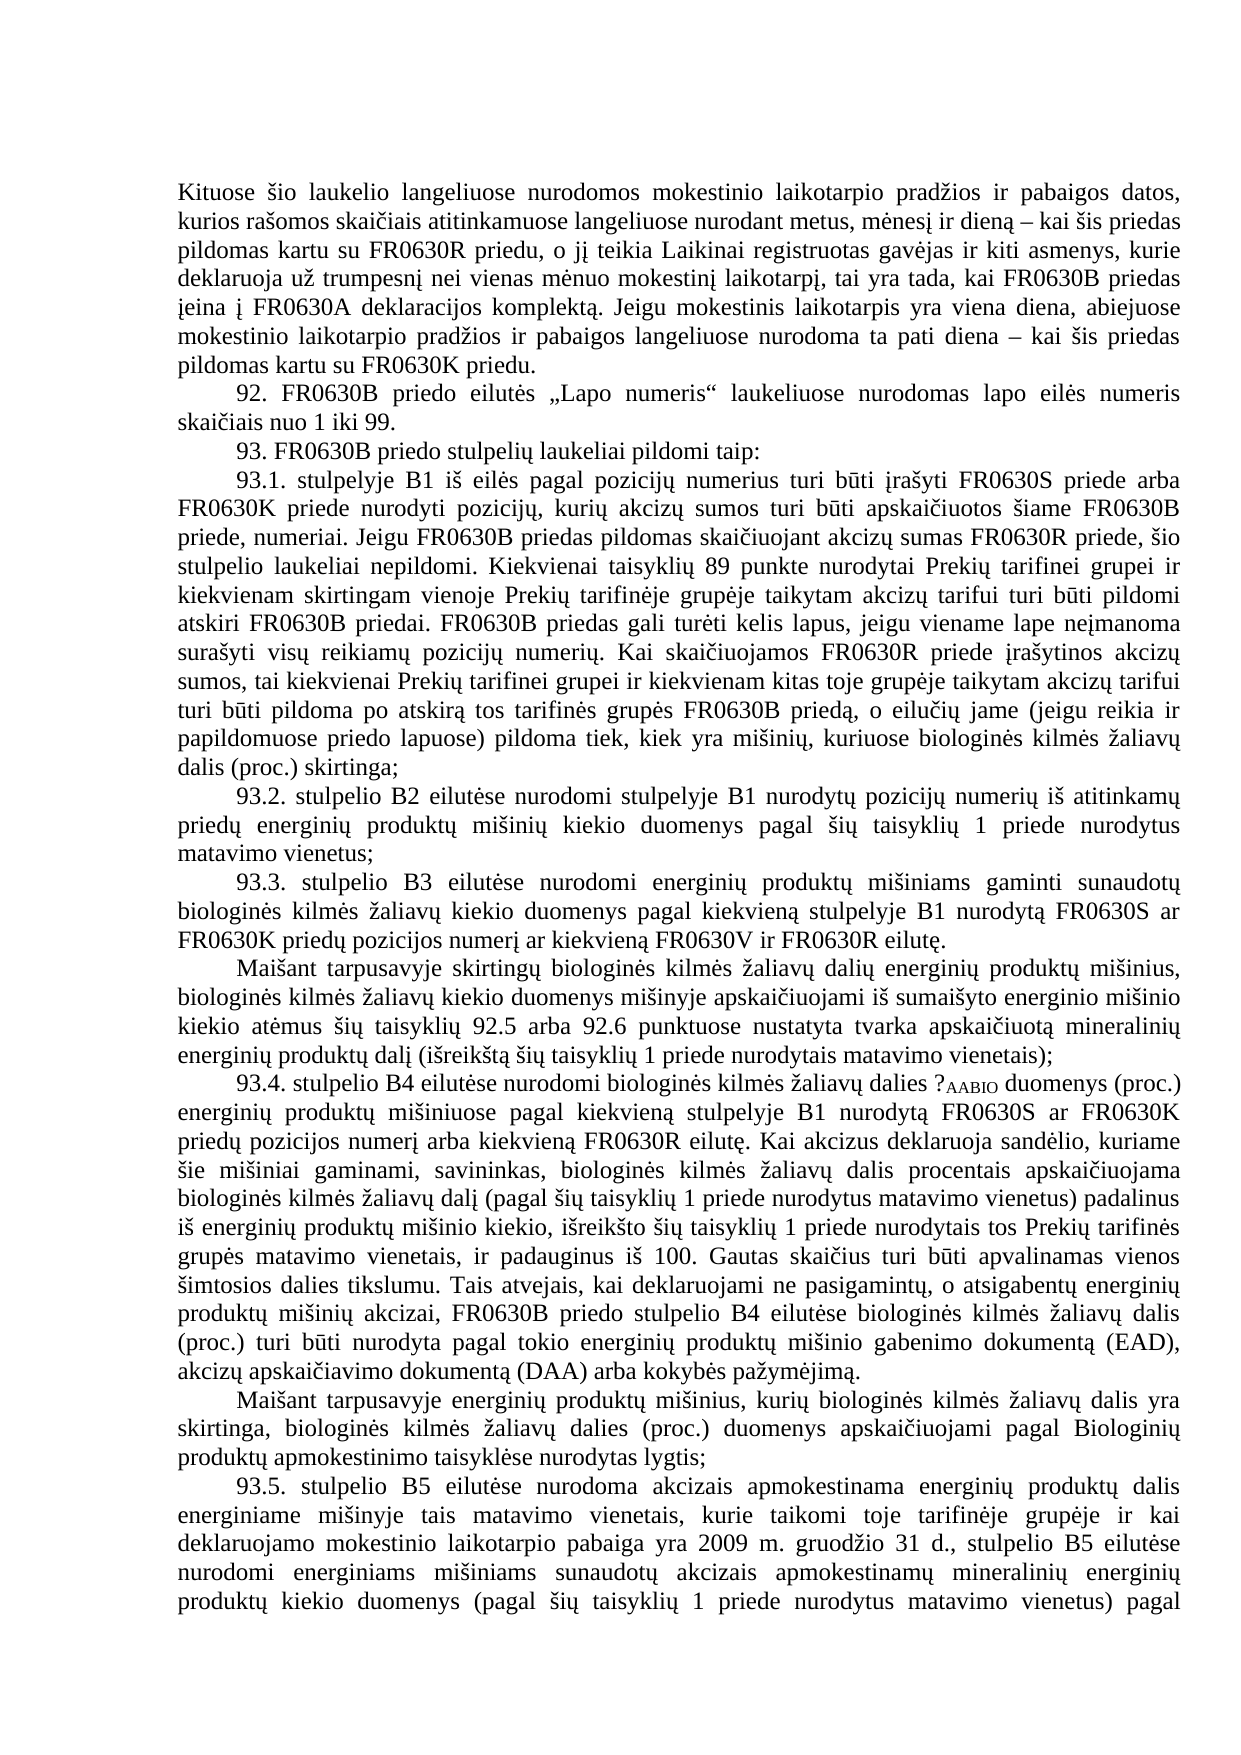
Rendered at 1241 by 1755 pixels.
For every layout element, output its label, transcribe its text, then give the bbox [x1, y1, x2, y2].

text Maišant tarpusavyje energinių produktų mišinius, kurių biologinės kilmės žaliavų dalis yra skirtinga, biologinės kilmės žaliavų dalies (proc.) duomenys apskaičiuojami pagal Biologinių produktų apmokestinimo taisyklėse nurodytas lygtis; [177, 1385, 1181, 1471]
text 93.1. stulpelyje B1 iš eilės pagal pozicijų numerius turi būti įrašyti FR0630S priede arba FR0630K priede nurodyti pozicijų, kurių akcizų sumos turi būti apskaičiuotos šiame FR0630B priede, numeriai. Jeigu FR0630B priedas pildomas skaičiuojant akcizų sumas FR0630R priede, šio stulpelio laukeliai nepildomi. Kiekvienai taisyklių 89 punkte nurodytai Prekių tarifinei grupei ir kiekvienam skirtingam vienoje Prekių tarifinėje grupėje taikytam akcizų tarifui turi būti pildomi atskiri FR0630B priedai. FR0630B priedas gali turėti kelis lapus, jeigu viename lape neįmanoma surašyti visų reikiamų pozicijų numerių. Kai skaičiuojamos FR0630R priede įrašytinos akcizų sumos, tai kiekvienai Prekių tarifinei grupei ir kiekvienam kitas toje grupėje taikytam akcizų tarifui turi būti pildoma po atskirą tos tarifinės grupės FR0630B priedą, o eilučių jame (jeigu reikia ir papildomuose priedo lapuose) pildoma tiek, kiek yra mišinių, kuriuose biologinės kilmės žaliavų dalis (proc.) skirtinga; [177, 465, 1181, 781]
text 93.5. stulpelio B5 eilutėse nurodoma akcizais apmokestinama energinių produktų dalis energiniame mišinyje tais matavimo vienetais, kurie taikomi toje tarifinėje grupėje ir kai deklaruojamo mokestinio laikotarpio pabaiga yra 2009 m. gruodžio 31 d., stulpelio B5 eilutėse nurodomi energiniams mišiniams sunaudotų akcizais apmokestinamų mineralinių energinių produktų kiekio duomenys (pagal šių taisyklių 1 priede nurodytus matavimo vienetus) pagal [177, 1471, 1181, 1615]
text 92. FR0630B priedo eilutės „Lapo numeris“ laukeliuose nurodomas lapo eilės numeris skaičiais nuo 1 iki 99. [177, 378, 1181, 436]
text 93.4. stulpelio B4 eilutėse nurodomi biologinės kilmės žaliavų dalies ?AABIO duomenys (proc.) energinių produktų mišiniuose pagal kiekvieną stulpelyje B1 nurodytą FR0630S ar FR0630K priedų pozicijos numerį arba kiekvieną FR0630R eilutę. Kai akcizus deklaruoja sandėlio, kuriame šie mišiniai gaminami, savininkas, biologinės kilmės žaliavų dalis procentais apskaičiuojama biologinės kilmės žaliavų dalį (pagal šių taisyklių 1 priede nurodytus matavimo vienetus) padalinus iš energinių produktų mišinio kiekio, išreikšto šių taisyklių 1 priede nurodytais tos Prekių tarifinės grupės matavimo vienetais, ir padauginus iš 100. Gautas skaičius turi būti apvalinamas vienos šimtosios dalies tikslumu. Tais atvejais, kai deklaruojami ne pasigamintų, o atsigabentų energinių produktų mišinių akcizai, FR0630B priedo stulpelio B4 eilutėse biologinės kilmės žaliavų dalis (proc.) turi būti nurodyta pagal tokio energinių produktų mišinio gabenimo dokumentą (EAD), akcizų apskaičiavimo dokumentą (DAA) arba kokybės pažymėjimą. [177, 1068, 1181, 1385]
text Kituose šio laukelio langeliuose nurodomos mokestinio laikotarpio pradžios ir pabaigos datos, kurios rašomos skaičiais atitinkamuose langeliuose nurodant metus, mėnesį ir dieną – kai šis priedas pildomas kartu su FR0630R priedu, o jį teikia Laikinai registruotas gavėjas ir kiti asmenys, kurie deklaruoja už trumpesnį nei vienas mėnuo mokestinį laikotarpį, tai yra tada, kai FR0630B priedas įeina į FR0630A deklaracijos komplektą. Jeigu mokestinis laikotarpis yra viena diena, abiejuose mokestinio laikotarpio pradžios ir pabaigos langeliuose nurodoma ta pati diena – kai šis priedas pildomas kartu su FR0630K priedu. [177, 177, 1181, 378]
text 93.3. stulpelio B3 eilutėse nurodomi energinių produktų mišiniams gaminti sunaudotų biologinės kilmės žaliavų kiekio duomenys pagal kiekvieną stulpelyje B1 nurodytą FR0630S ar FR0630K priedų pozicijos numerį ar kiekvieną FR0630V ir FR0630R eilutę. [177, 867, 1181, 953]
text 93.2. stulpelio B2 eilutėse nurodomi stulpelyje B1 nurodytų pozicijų numerių iš atitinkamų priedų energinių produktų mišinių kiekio duomenys pagal šių taisyklių 1 priede nurodytus matavimo vienetus; [177, 781, 1181, 867]
text 93. FR0630B priedo stulpelių laukeliai pildomi taip: [177, 436, 1181, 465]
text Maišant tarpusavyje skirtingų biologinės kilmės žaliavų dalių energinių produktų mišinius, biologinės kilmės žaliavų kiekio duomenys mišinyje apskaičiuojami iš sumaišyto energinio mišinio kiekio atėmus šių taisyklių 92.5 arba 92.6 punktuose nustatyta tvarka apskaičiuotą mineralinių energinių produktų dalį (išreikštą šių taisyklių 1 priede nurodytais matavimo vienetais); [177, 953, 1181, 1068]
